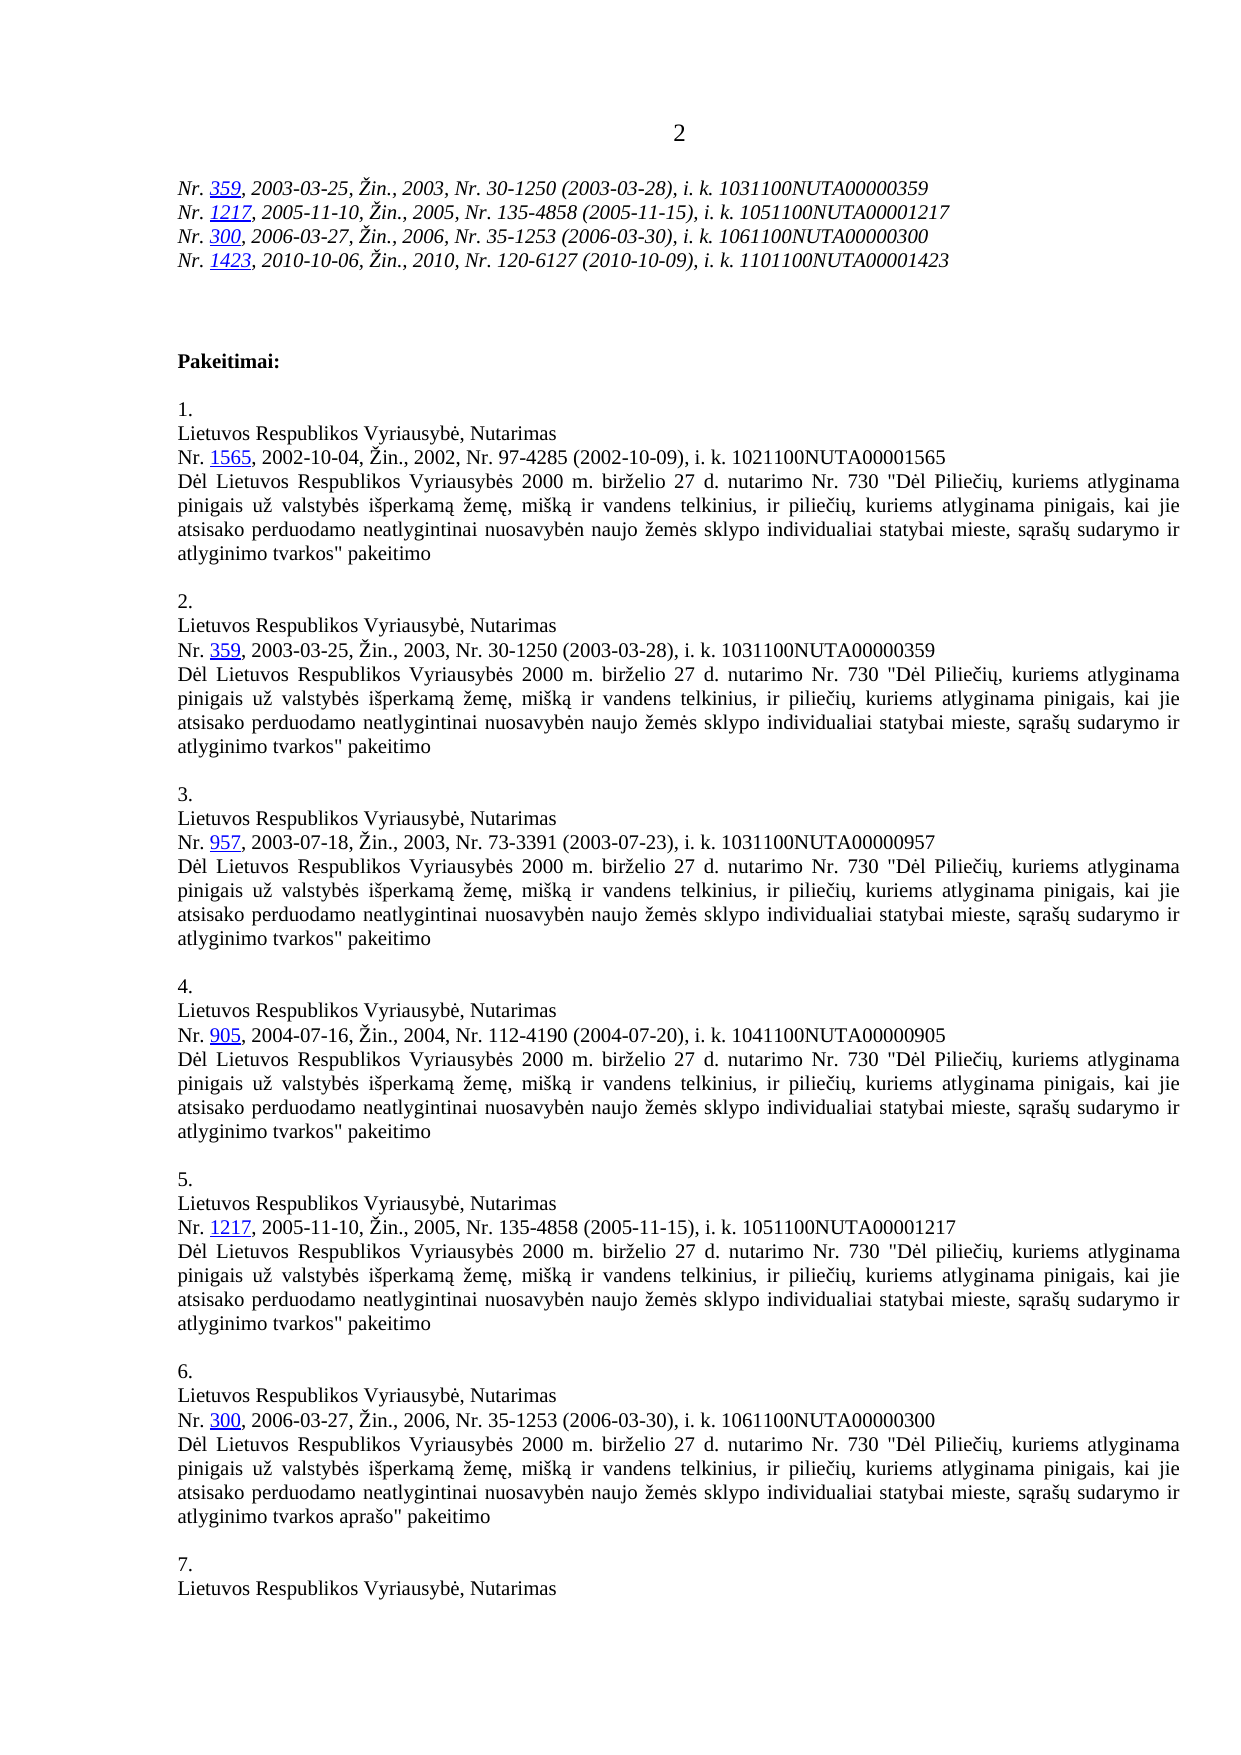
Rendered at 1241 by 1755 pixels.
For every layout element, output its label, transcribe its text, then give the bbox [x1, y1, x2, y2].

text 7. [177, 1552, 1181, 1576]
text Dėl Lietuvos Respublikos Vyriausybės 2000 m. birželio 27 d. nutarimo Nr. 730 "Dėl Piliečių, kuriems atlyginama pinigais už valstybės išperkamą žemę, mišką ir vandens telkinius, ir piliečių, kuriems atlyginama pinigais, kai jie atsisako perduodamo neatlygintinai nuosavybėn naujo žemės sklypo individualiai statybai mieste, sąrašų sudarymo ir atlyginimo tvarkos" pakeitimo [177, 854, 1181, 950]
text 4. [177, 974, 1181, 998]
text Lietuvos Respublikos Vyriausybė, Nutarimas [177, 421, 1181, 445]
text Lietuvos Respublikos Vyriausybė, Nutarimas [177, 998, 1181, 1022]
text Nr. 1423, 2010-10-06, Žin., 2010, Nr. 120-6127 (2010-10-09), i. k. 1101100NUTA00001423 [177, 248, 1181, 272]
text Lietuvos Respublikos Vyriausybė, Nutarimas [177, 806, 1181, 830]
text 6. [177, 1359, 1181, 1383]
text Lietuvos Respublikos Vyriausybė, Nutarimas [177, 1576, 1181, 1600]
text 2. [177, 589, 1181, 613]
text Pakeitimai: [177, 349, 1181, 373]
text Lietuvos Respublikos Vyriausybė, Nutarimas [177, 1383, 1181, 1407]
text Nr. 359, 2003-03-25, Žin., 2003, Nr. 30-1250 (2003-03-28), i. k. 1031100NUTA00000359 [177, 637, 1181, 662]
text 5. [177, 1167, 1181, 1191]
text 3. [177, 782, 1181, 806]
text Nr. 957, 2003-07-18, Žin., 2003, Nr. 73-3391 (2003-07-23), i. k. 1031100NUTA00000957 [177, 830, 1181, 854]
text Nr. 1565, 2002-10-04, Žin., 2002, Nr. 97-4285 (2002-10-09), i. k. 1021100NUTA00001565 [177, 445, 1181, 469]
text Dėl Lietuvos Respublikos Vyriausybės 2000 m. birželio 27 d. nutarimo Nr. 730 "Dėl piliečių, kuriems atlyginama pinigais už valstybės išperkamą žemę, mišką ir vandens telkinius, ir piliečių, kuriems atlyginama pinigais, kai jie atsisako perduodamo neatlygintinai nuosavybėn naujo žemės sklypo individualiai statybai mieste, sąrašų sudarymo ir atlyginimo tvarkos" pakeitimo [177, 1239, 1181, 1335]
text Nr. 300, 2006-03-27, Žin., 2006, Nr. 35-1253 (2006-03-30), i. k. 1061100NUTA00000300 [177, 1407, 1181, 1432]
text Dėl Lietuvos Respublikos Vyriausybės 2000 m. birželio 27 d. nutarimo Nr. 730 "Dėl Piliečių, kuriems atlyginama pinigais už valstybės išperkamą žemę, mišką ir vandens telkinius, ir piliečių, kuriems atlyginama pinigais, kai jie atsisako perduodamo neatlygintinai nuosavybėn naujo žemės sklypo individualiai statybai mieste, sąrašų sudarymo ir atlyginimo tvarkos" pakeitimo [177, 469, 1181, 565]
text Dėl Lietuvos Respublikos Vyriausybės 2000 m. birželio 27 d. nutarimo Nr. 730 "Dėl Piliečių, kuriems atlyginama pinigais už valstybės išperkamą žemę, mišką ir vandens telkinius, ir piliečių, kuriems atlyginama pinigais, kai jie atsisako perduodamo neatlygintinai nuosavybėn naujo žemės sklypo individualiai statybai mieste, sąrašų sudarymo ir atlyginimo tvarkos" pakeitimo [177, 662, 1181, 758]
text Nr. 1217, 2005-11-10, Žin., 2005, Nr. 135-4858 (2005-11-15), i. k. 1051100NUTA00001217 [177, 1215, 1181, 1239]
text Dėl Lietuvos Respublikos Vyriausybės 2000 m. birželio 27 d. nutarimo Nr. 730 "Dėl Piliečių, kuriems atlyginama pinigais už valstybės išperkamą žemę, mišką ir vandens telkinius, ir piliečių, kuriems atlyginama pinigais, kai jie atsisako perduodamo neatlygintinai nuosavybėn naujo žemės sklypo individualiai statybai mieste, sąrašų sudarymo ir atlyginimo tvarkos aprašo" pakeitimo [177, 1432, 1181, 1528]
text Nr. 300, 2006-03-27, Žin., 2006, Nr. 35-1253 (2006-03-30), i. k. 1061100NUTA00000300 [177, 224, 1181, 248]
text Nr. 905, 2004-07-16, Žin., 2004, Nr. 112-4190 (2004-07-20), i. k. 1041100NUTA00000905 [177, 1022, 1181, 1047]
text 1. [177, 397, 1181, 421]
text Lietuvos Respublikos Vyriausybė, Nutarimas [177, 613, 1181, 637]
text Dėl Lietuvos Respublikos Vyriausybės 2000 m. birželio 27 d. nutarimo Nr. 730 "Dėl Piliečių, kuriems atlyginama pinigais už valstybės išperkamą žemę, mišką ir vandens telkinius, ir piliečių, kuriems atlyginama pinigais, kai jie atsisako perduodamo neatlygintinai nuosavybėn naujo žemės sklypo individualiai statybai mieste, sąrašų sudarymo ir atlyginimo tvarkos" pakeitimo [177, 1047, 1181, 1143]
text Nr. 1217, 2005-11-10, Žin., 2005, Nr. 135-4858 (2005-11-15), i. k. 1051100NUTA00001217 [177, 200, 1181, 224]
text Nr. 359, 2003-03-25, Žin., 2003, Nr. 30-1250 (2003-03-28), i. k. 1031100NUTA00000359 [177, 176, 1181, 200]
text Lietuvos Respublikos Vyriausybė, Nutarimas [177, 1191, 1181, 1215]
